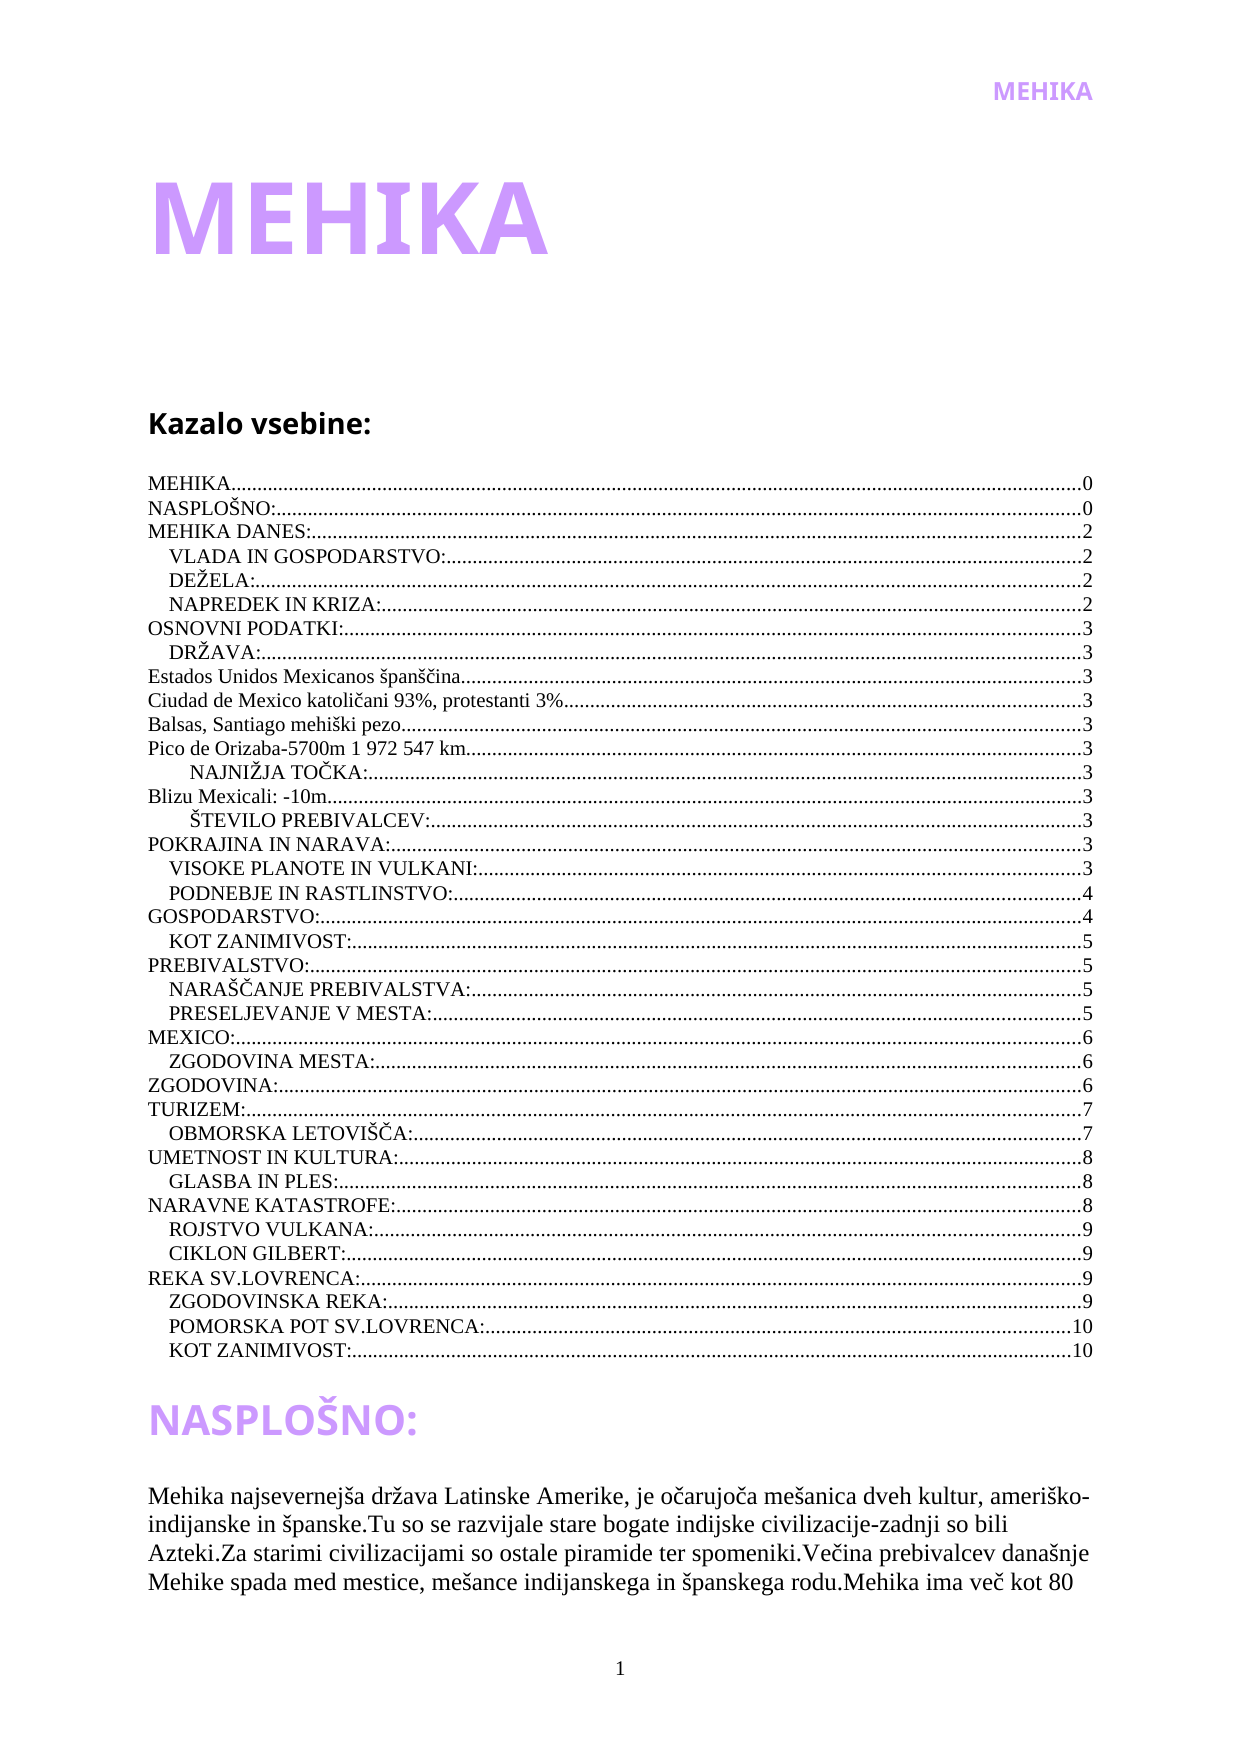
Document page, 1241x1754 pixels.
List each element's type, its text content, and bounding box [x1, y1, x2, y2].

text ROJSTVO VULKANA: 9 [168, 1217, 1093, 1241]
subtitle MEHIKA [148, 148, 1093, 284]
text MEHIKA DANES: 2 [148, 519, 1093, 543]
text KOT ZANIMIVOST: 10 [168, 1338, 1093, 1362]
text Ciudad de Mexico katoličani 93%, protestanti 3% 3 [148, 688, 1093, 712]
text ZGODOVINA: 6 [148, 1073, 1093, 1097]
text TURIZEM: 7 [148, 1097, 1093, 1121]
text Mehika najsevernejša država Latinske Amerike, je očarujoča mešanica dveh kultur, ameriško-indijanske in španske.Tu so se razvijale stare bogate indijske civilizacije-zadnji so bili Azteki.Za starimi civilizacijami so ostale piramide ter spomeniki.Večina prebivalcev današnje Mehike spada med mestice, mešance indijanskega in španskega rodu.Mehika ima več kot 80 [148, 1481, 1093, 1596]
text ZGODOVINA MESTA: 6 [168, 1049, 1093, 1073]
text Kazalo vsebine: [148, 403, 1093, 443]
text NARAŠČANJE PREBIVALSTVA: 5 [168, 977, 1093, 1001]
text OBMORSKA LETOVIŠČA: 7 [168, 1121, 1093, 1145]
text KOT ZANIMIVOST: 5 [168, 928, 1093, 953]
text ZGODOVINSKA REKA: 9 [168, 1289, 1093, 1313]
text DRŽAVA: 3 [168, 640, 1093, 664]
text OSNOVNI PODATKI: 3 [148, 616, 1093, 640]
text REKA SV.LOVRENCA: 9 [148, 1265, 1093, 1289]
text UMETNOST IN KULTURA: 8 [148, 1145, 1093, 1169]
text MEHIKA 0 [148, 471, 1093, 495]
text Pico de Orizaba-5700m 1 972 547 km 3 [148, 736, 1093, 760]
text GOSPODARSTVO: 4 [148, 904, 1093, 928]
text NARAVNE KATASTROFE: 8 [148, 1193, 1093, 1217]
text Estados Unidos Mexicanos španščina 3 [148, 664, 1093, 688]
text POMORSKA POT SV.LOVRENCA: 10 [168, 1313, 1093, 1338]
text NASPLOŠNO: 0 [148, 495, 1093, 519]
text Blizu Mexicali: -10m 3 [148, 784, 1093, 808]
text NAJNIŽJA TOČKA: 3 [189, 760, 1093, 784]
text POKRAJINA IN NARAVA: 3 [148, 832, 1093, 856]
text Balsas, Santiago mehiški pezo 3 [148, 712, 1093, 736]
subtitle NASPLOŠNO: [148, 1390, 1093, 1447]
text MEXICO: 6 [148, 1025, 1093, 1049]
text CIKLON GILBERT: 9 [168, 1241, 1093, 1265]
text GLASBA IN PLES: 8 [168, 1169, 1093, 1193]
text VLADA IN GOSPODARSTVO: 2 [168, 543, 1093, 568]
text DEŽELA: 2 [168, 568, 1093, 592]
text NAPREDEK IN KRIZA: 2 [168, 592, 1093, 616]
text ŠTEVILO PREBIVALCEV: 3 [189, 808, 1093, 832]
text PODNEBJE IN RASTLINSTVO: 4 [168, 880, 1093, 904]
text PREBIVALSTVO: 5 [148, 953, 1093, 977]
text PRESELJEVANJE V MESTA: 5 [168, 1001, 1093, 1025]
text VISOKE PLANOTE IN VULKANI: 3 [168, 856, 1093, 880]
